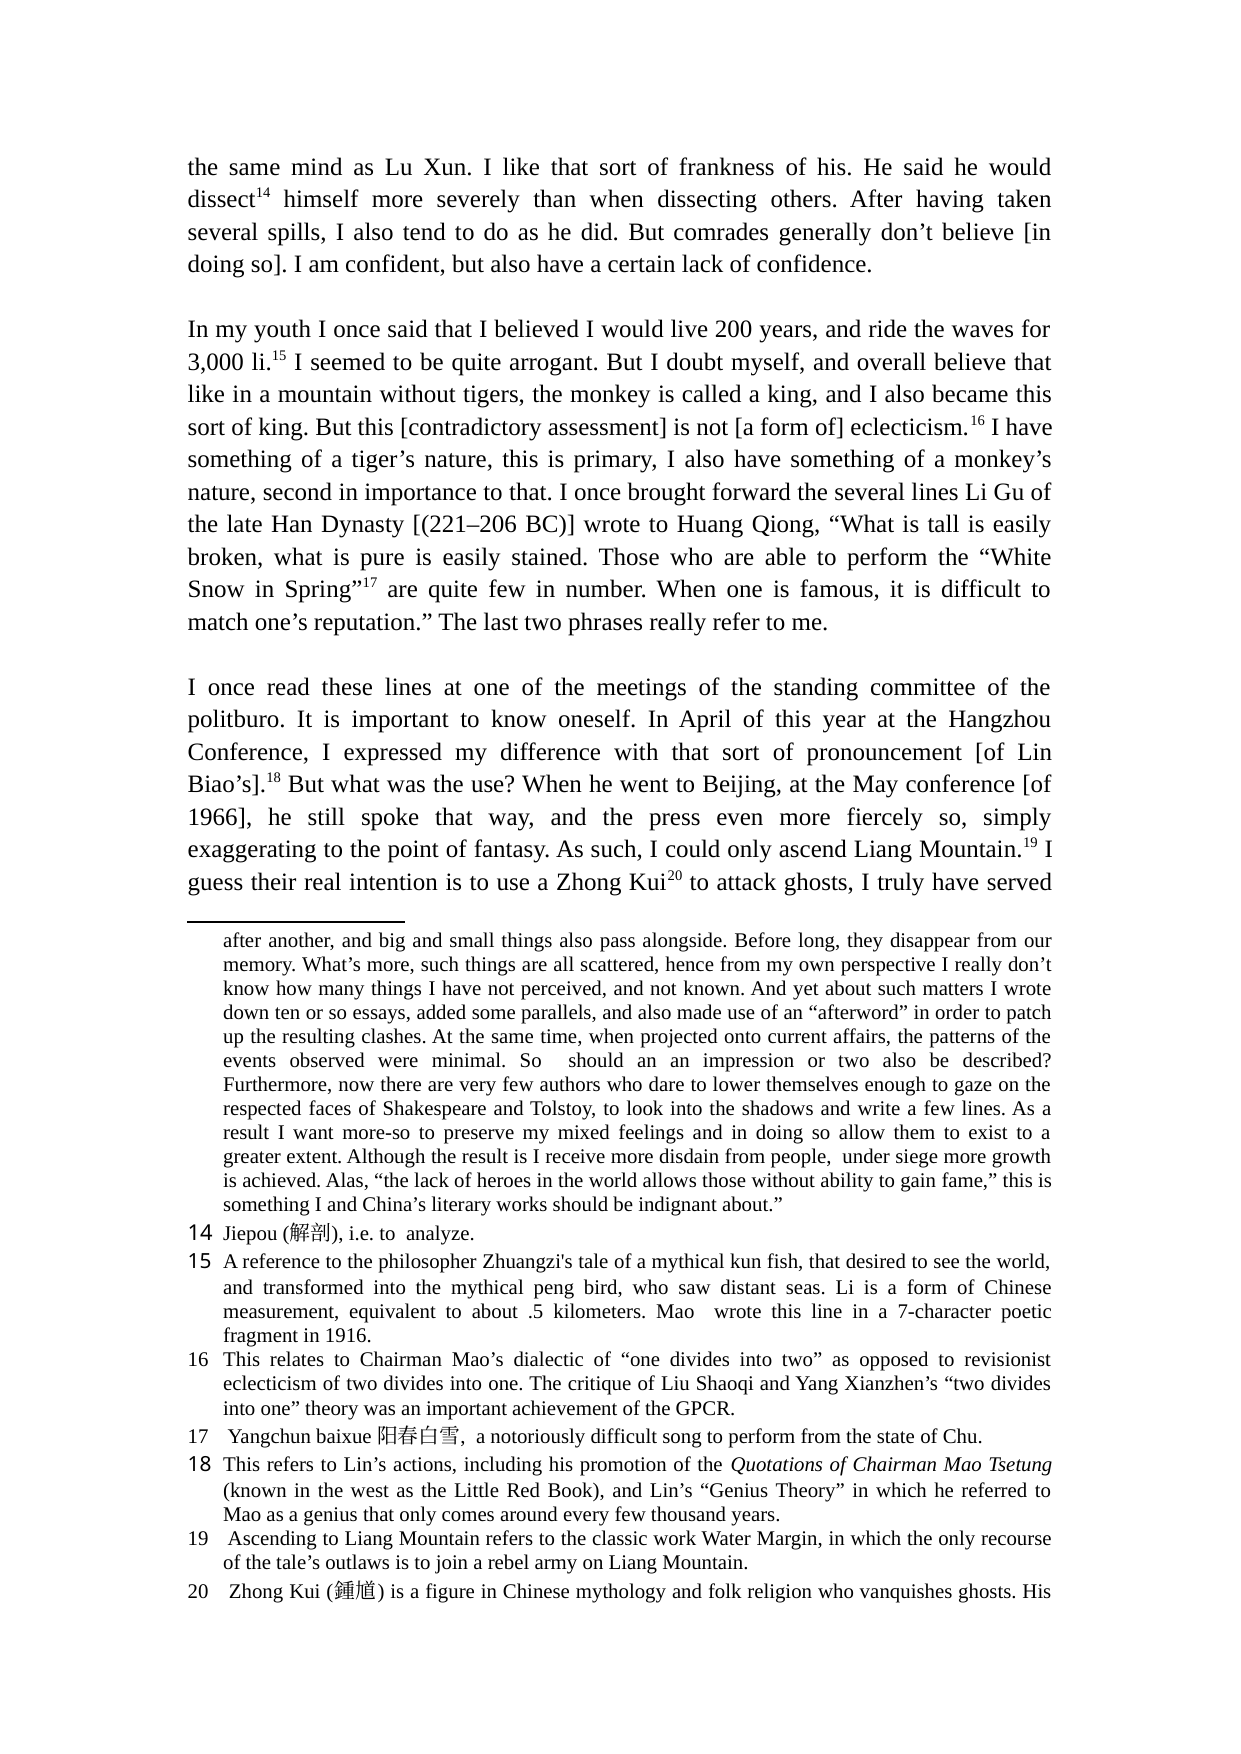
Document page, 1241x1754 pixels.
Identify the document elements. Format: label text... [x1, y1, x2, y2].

text Yangchun baixue 阳春白雪, a notoriously difficult song to perform from the state of Chu. [187, 1419, 1053, 1449]
text Ruan Ji of the Jin Dynasty objected to Liu Bang. He [Ruan] went from Luoyang to Chenggong, and proclaimed “The lack of heroes in the world allows those without ability to gain fame.” Lu Xun once said the same thing about his own essays. I am of the same mind as Lu Xun. I like that sort of frankness of his. He said he would dissect himself more severely than when dissecting others. After having taken several spills, I also tend to do as he did. But comrades generally don’t believe [in doing so]. I am confident, but also have a certain lack of confidence. [187, 150, 1053, 280]
text Zhong Kui (鍾馗) is a figure in Chinese mythology and folk religion who vanquishes ghosts. His [187, 1574, 1053, 1604]
text This relates to Chairman Mao’s dialectic of “one divides into two” as opposed to revisionist eclecticism of two divides into one. The critique of Liu Shaoqi and Yang Xianzhen’s “two divides into one” theory was an important achievement of the GPCR. [187, 1347, 1053, 1419]
text Jiepou (解剖), i.e. to analyze. [187, 1216, 1053, 1247]
text In my youth I once said that I believed I would live 200 years, and ride the waves for 3,000 li. I seemed to be quite arrogant. But I doubt myself, and overall believe that like in a mountain without tigers, the monkey is called a king, and I also became this sort of king. But this [contradictory assessment] is not [a form of] eclecticism. I have something of a tiger’s nature, this is primary, I also have something of a monkey’s nature, second in importance to that. I once brought forward the several lines Li Gu of the late Han Dynasty [(221–206 BC)] wrote to Huang Qiong, “What is tall is easily broken, what is pure is easily stained. Those who are able to perform the “White Snow in Spring” are quite few in number. When one is famous, it is difficult to match one’s reputation.” The last two phrases really refer to me. [187, 312, 1053, 637]
text I once read these lines at one of the meetings of the standing committee of the politburo. It is important to know oneself. In April of this year at the Hangzhou Conference, I expressed my difference with that sort of pronouncement [of Lin Biao’s]. But what was the use? When he went to Beijing, at the May conference [of 1966], he still spoke that way, and the press even more fiercely so, simply exaggerating to the point of fantasy. As such, I could only ascend Liang Mountain. I guess their real intention is to use a Zhong Kui to attack ghosts, I truly have served [187, 670, 1053, 897]
text after another, and big and small things also pass alongside. Before long, they disappear from our memory. What’s more, such things are all scattered, hence from my own perspective I really don’t know how many things I have not perceived, and not known. And yet about such matters I wrote down ten or so essays, added some parallels, and also made use of an “afterword” in order to patch up the resulting clashes. At the same time, when projected onto current affairs, the patterns of the events observed were minimal. So should an an impression or two also be described? Furthermore, now there are very few authors who dare to lower themselves enough to gaze on the respected faces of Shakespeare and Tolstoy, to look into the shadows and write a few lines. As a result I want more-so to preserve my mixed feelings and in doing so allow them to exist to a greater extent. Although the result is I receive more disdain from people, under siege more growth is achieved. Alas, “the lack of heroes in the world allows those without ability to gain fame,” this is something I and China’s literary works should be indignant about.” [187, 928, 1053, 1216]
text This refers to Lin’s actions, including his promotion of the Quotations of Chairman Mao Tsetung (known in the west as the Little Red Book), and Lin’s “Genius Theory” in which he referred to Mao as a genius that only comes around every few thousand years. [187, 1449, 1053, 1526]
text Ascending to Liang Mountain refers to the classic work Water Margin, in which the only recourse of the tale’s outlaws is to join a rebel army on Liang Mountain. [187, 1526, 1053, 1574]
text A reference to the philosopher Zhuangzi's tale of a mythical kun fish, that desired to see the world, and transformed into the mythical peng bird, who saw distant seas. Li is a form of Chinese measurement, equivalent to about .5 kilometers. Mao wrote this line in a 7-character poetic fragment in 1916. [187, 1247, 1053, 1347]
